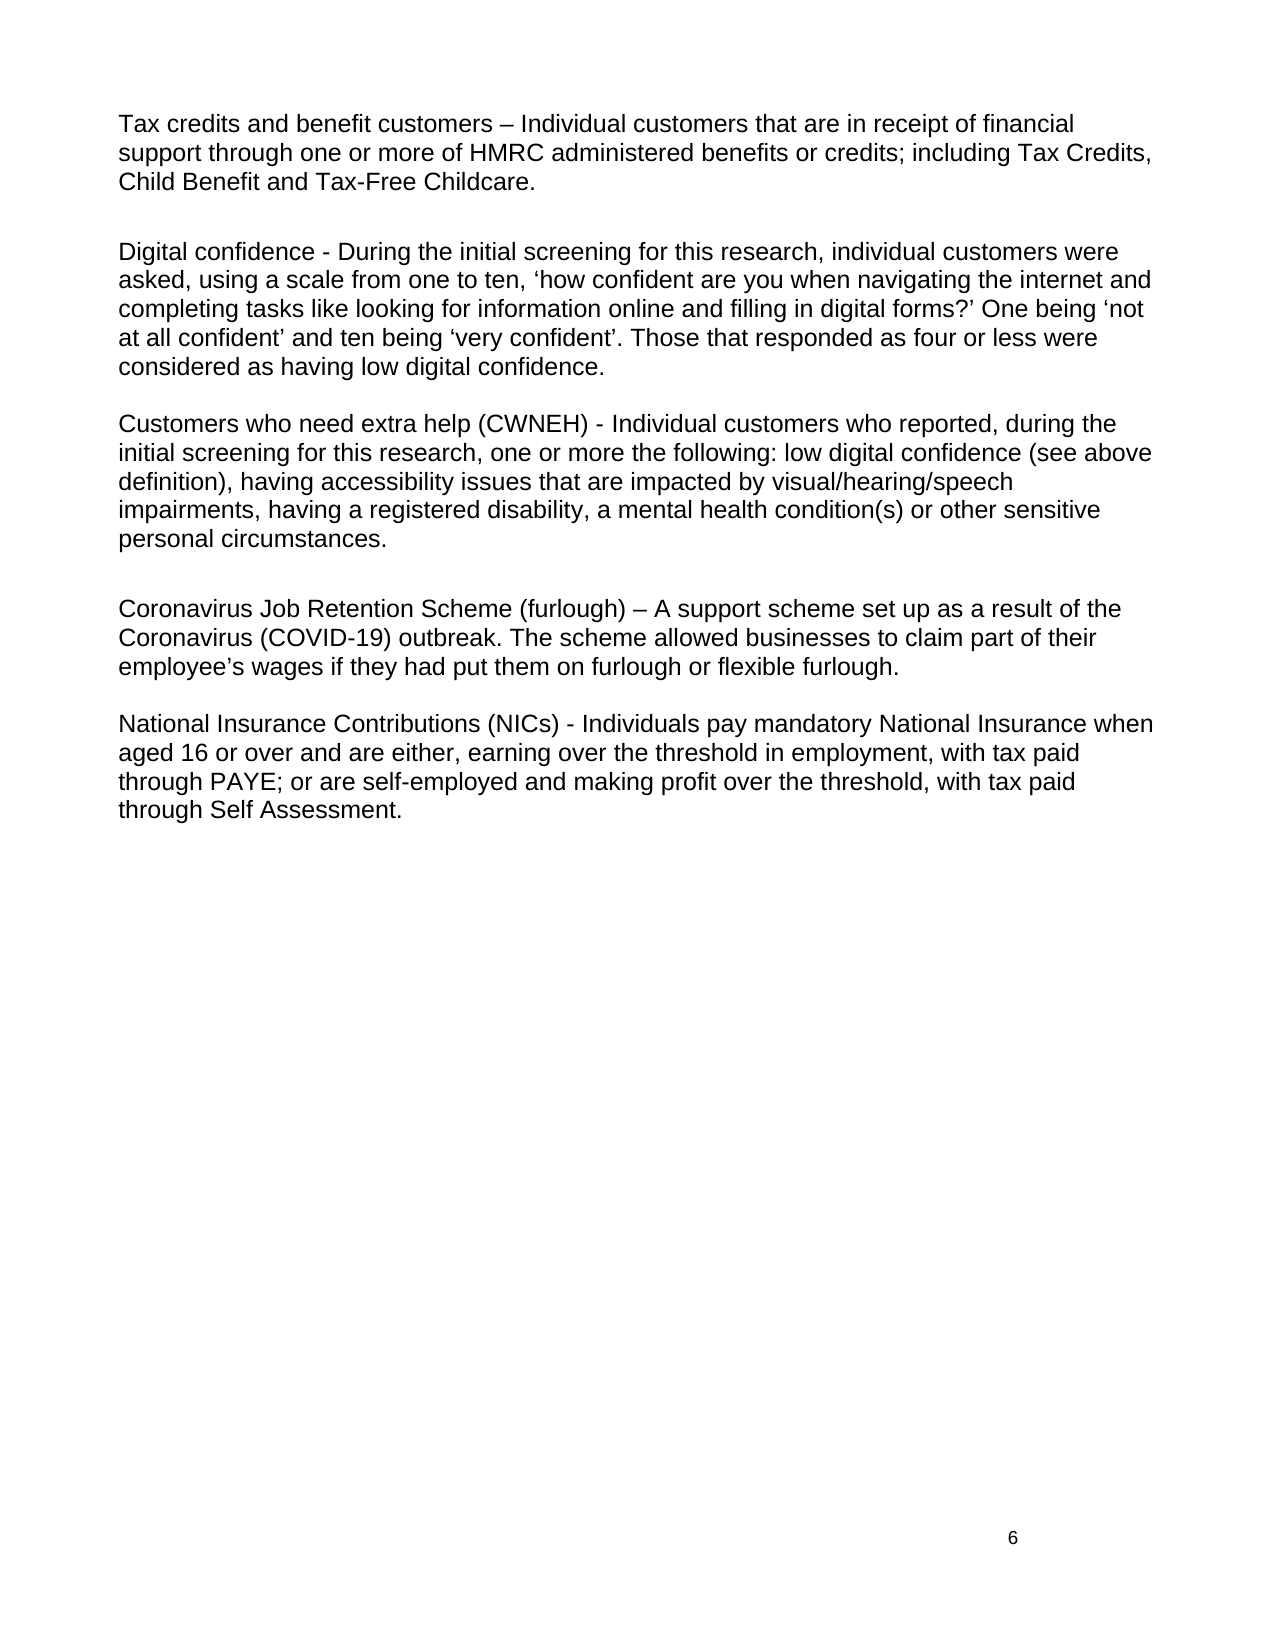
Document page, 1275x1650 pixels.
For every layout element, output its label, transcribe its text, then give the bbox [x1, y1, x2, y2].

text National Insurance Contributions (NICs) - Individuals pay mandatory National Insurance when aged 16 or over and are either, earning over the threshold in employment, with tax paid through PAYE; or are self-employed and making profit over the threshold, with tax paid through Self Assessment. [118, 709, 1157, 824]
text Coronavirus Job Retention Scheme (furlough) – A support scheme set up as a result of the Coronavirus (COVID-19) outbreak. The scheme allowed businesses to claim part of their employee’s wages if they had put them on furlough or flexible furlough. [118, 594, 1157, 680]
text Customers who need extra help (CWNEH) - Individual customers who reported, during the initial screening for this research, one or more the following: low digital confidence (see above definition), having accessibility issues that are impacted by visual/hearing/speech impairments, having a registered disability, a mental health condition(s) or other sensitive personal circumstances. [118, 409, 1157, 553]
text Tax credits and benefit customers – Individual customers that are in receipt of financial support through one or more of HMRC administered benefits or credits; including Tax Credits, Child Benefit and Tax-Free Childcare. [118, 109, 1157, 195]
text Digital confidence - During the initial screening for this research, individual customers were asked, using a scale from one to ten, ‘how confident are you when navigating the internet and completing tasks like looking for information online and filling in digital forms?’ One being ‘not at all confident’ and ten being ‘very confident’. Those that responded as four or less were considered as having low digital confidence. [118, 237, 1157, 380]
